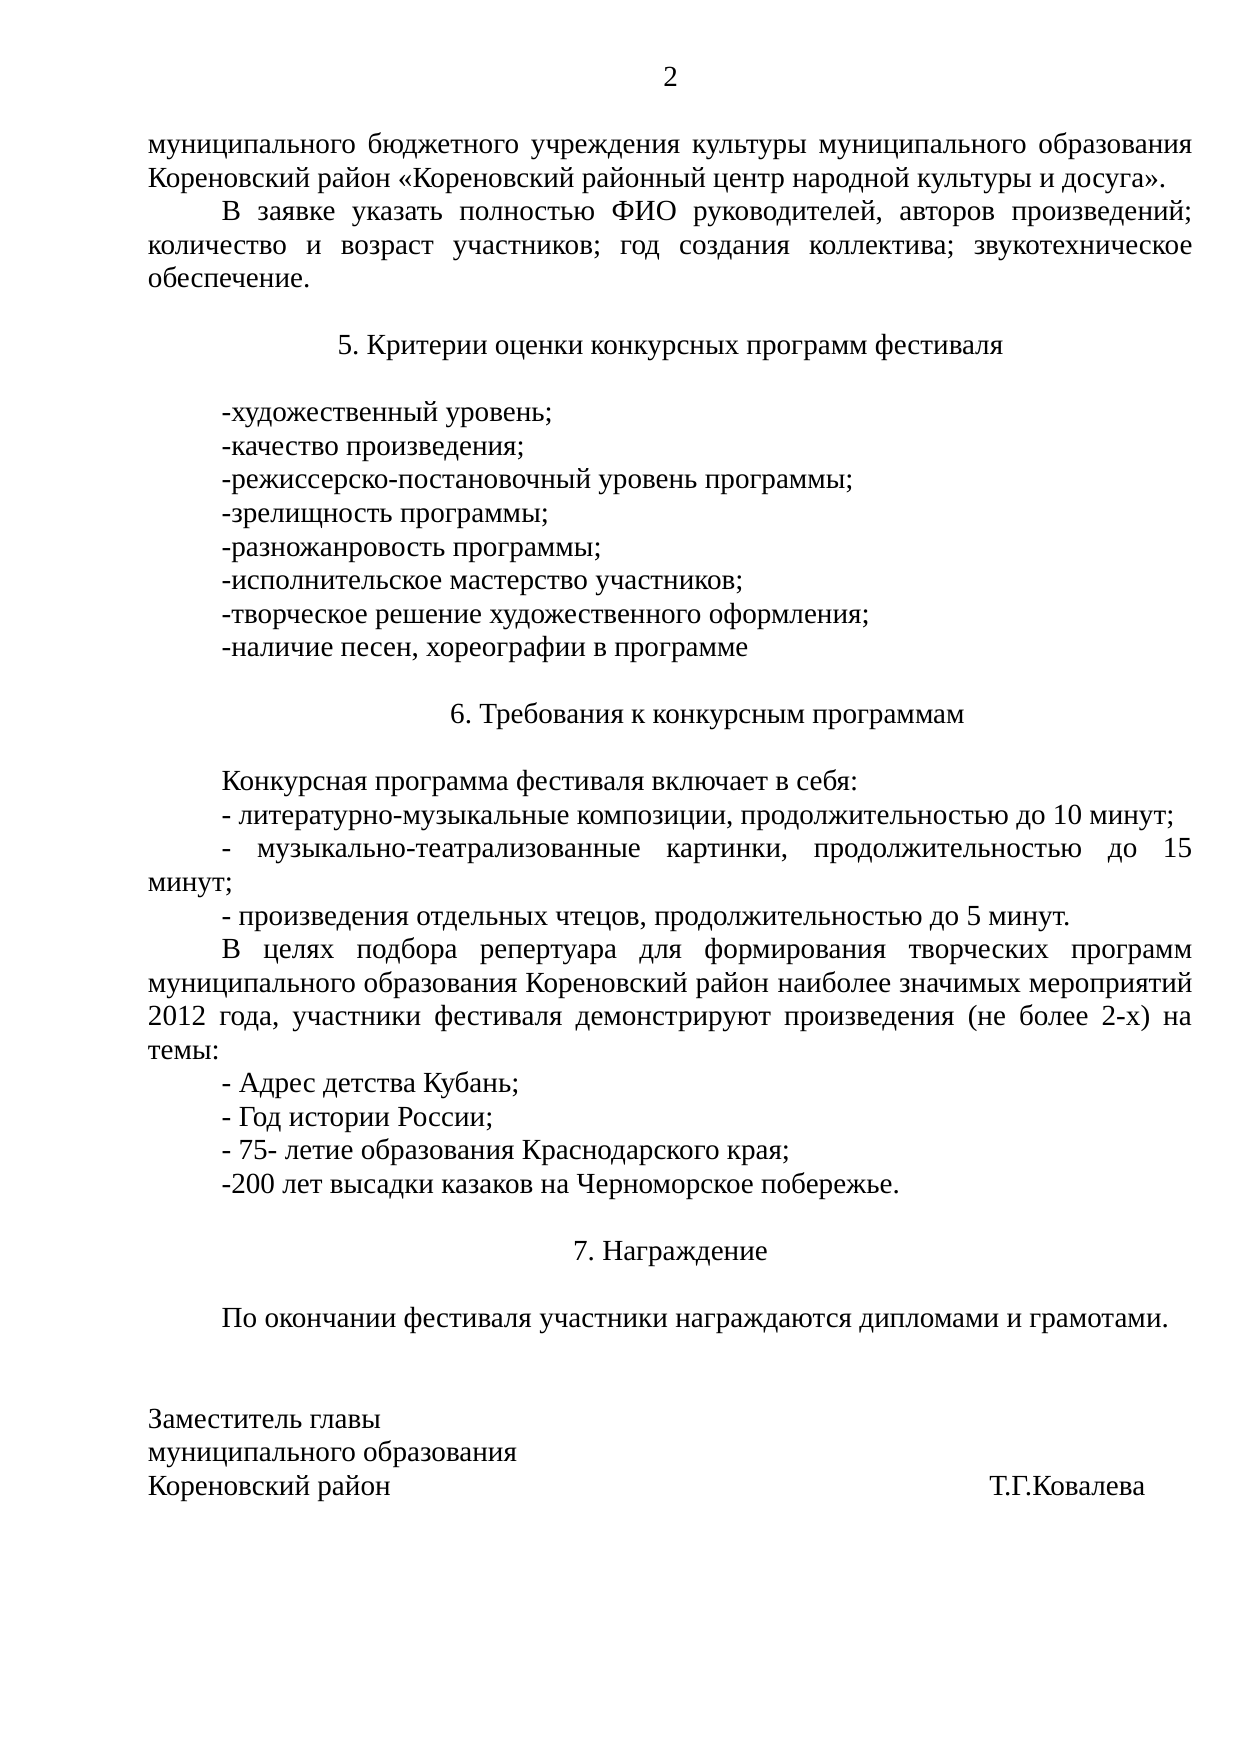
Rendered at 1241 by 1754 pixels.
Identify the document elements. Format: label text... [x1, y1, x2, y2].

text -качество произведения; [148, 428, 1193, 462]
text - Год истории России; [148, 1099, 1193, 1132]
text - музыкально-театрализованные картинки, продолжительностью до 15 минут; [148, 831, 1193, 898]
text Кореновский район Т.Г.Ковалева [148, 1468, 1193, 1501]
text -наличие песен, хореографии в программе [148, 629, 1193, 663]
text 7. Награждение [148, 1233, 1193, 1267]
text - 75- летие образования Краснодарского края; [148, 1132, 1193, 1166]
text -художественный уровень; [148, 394, 1193, 428]
text -разножанровость программы; [148, 529, 1193, 562]
text -зрелищность программы; [148, 495, 1193, 529]
text 5. Критерии оценки конкурсных программ фестиваля [148, 327, 1193, 361]
text муниципального бюджетного учреждения культуры муниципального образования Кореновский район «Кореновский районный центр народной культуры и досуга». [148, 126, 1193, 193]
text Заместитель главы [148, 1401, 1193, 1434]
text -исполнительское мастерство участников; [148, 562, 1193, 596]
text В целях подбора репертуара для формирования творческих программ муниципального образования Кореновский район наиболее значимых мероприятий 2012 года, участники фестиваля демонстрируют произведения (не более 2-х) на темы: [148, 931, 1193, 1065]
text - литературно-музыкальные композиции, продолжительностью до 10 минут; [148, 797, 1193, 831]
text -режиссерско-постановочный уровень программы; [148, 462, 1193, 495]
text Конкурсная программа фестиваля включает в себя: [148, 763, 1193, 797]
text -творческое решение художественного оформления; [148, 596, 1193, 629]
text - произведения отдельных чтецов, продолжительностью до 5 минут. [148, 898, 1193, 931]
text По окончании фестиваля участники награждаются дипломами и грамотами. [148, 1300, 1193, 1334]
text - Адрес детства Кубань; [148, 1065, 1193, 1099]
text 2 [148, 59, 1193, 93]
text муниципального образования [148, 1434, 1193, 1468]
text 6. Требования к конкурсным программам [148, 696, 1193, 730]
text -200 лет высадки казаков на Черноморское побережье. [148, 1166, 1193, 1199]
text В заявке указать полностью ФИО руководителей, авторов произведений; количество и возраст участников; год создания коллектива; звукотехническое обеспечение. [148, 193, 1193, 294]
